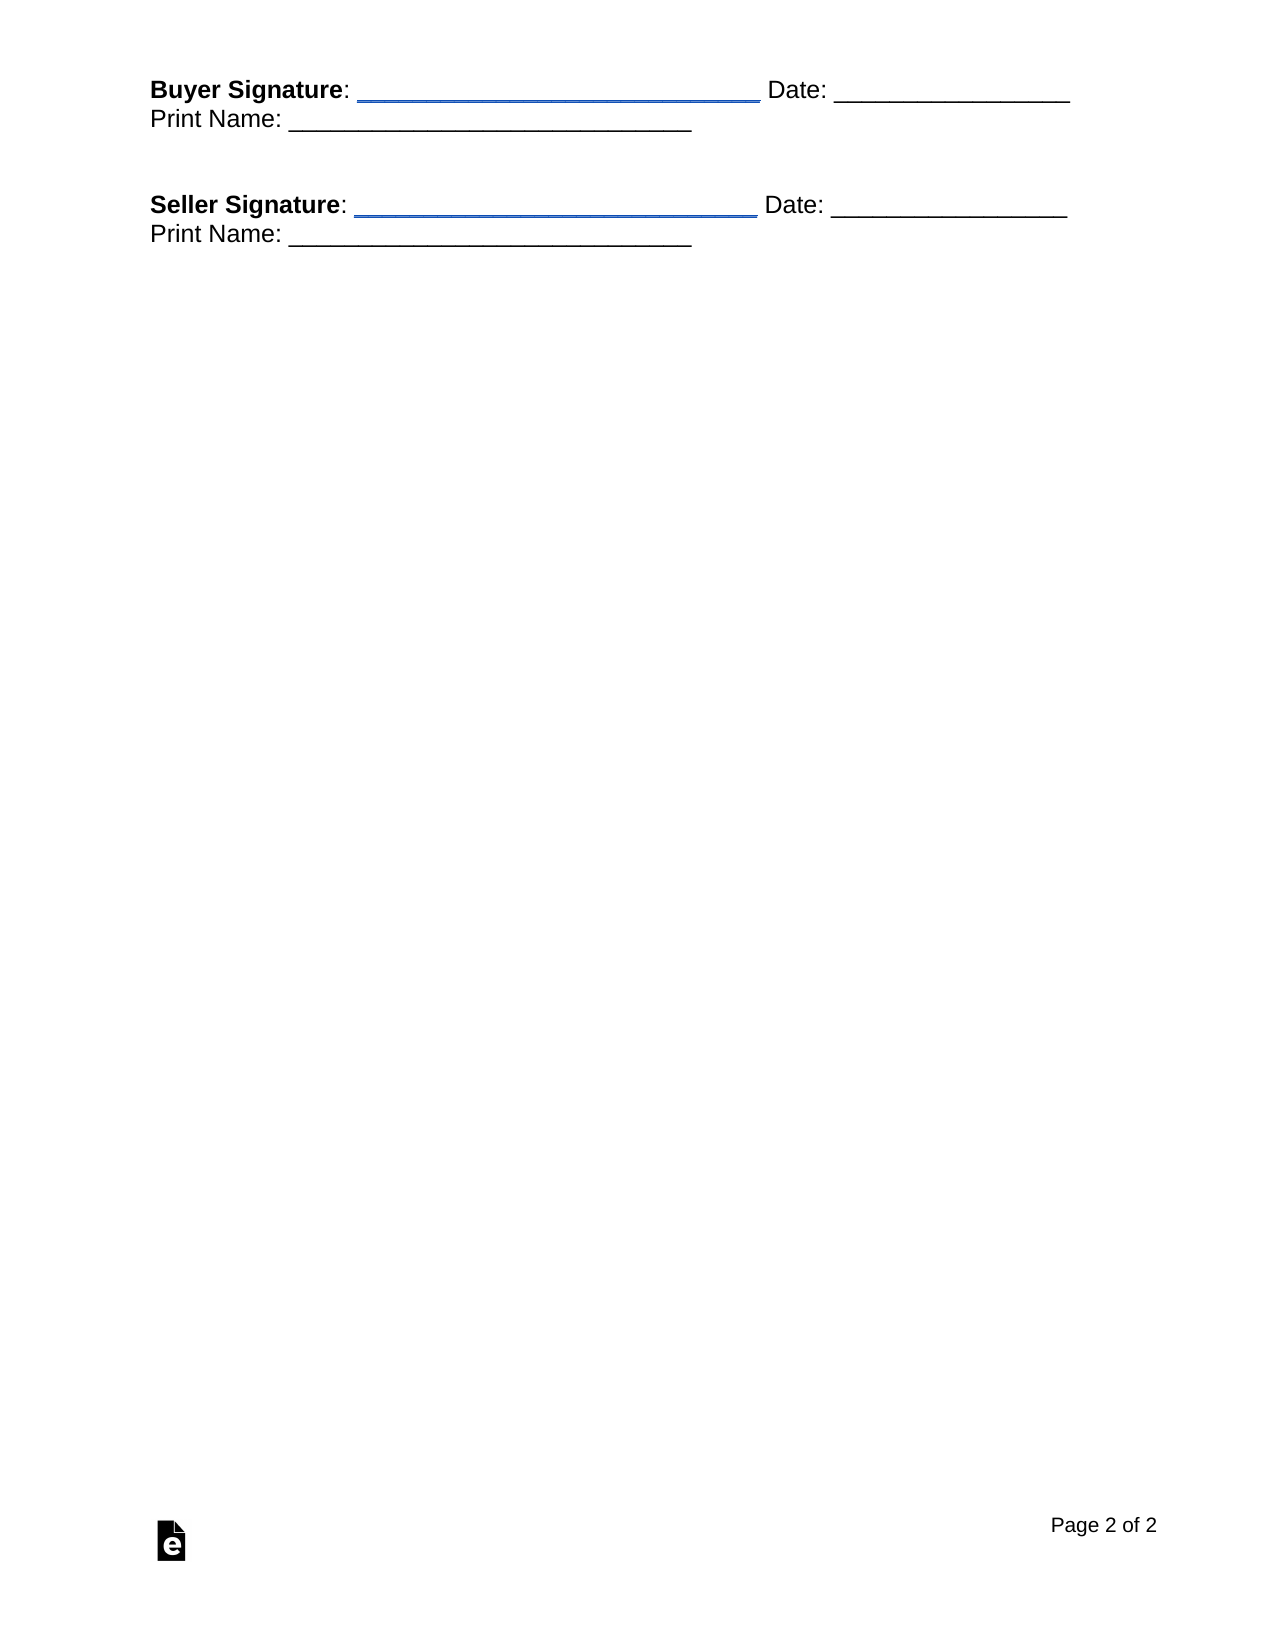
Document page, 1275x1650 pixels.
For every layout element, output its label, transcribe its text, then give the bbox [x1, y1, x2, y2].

text Print Name: _____________________________ [150, 219, 1125, 247]
text Buyer Signature: _____________________________ Date: _________________ [150, 75, 1125, 104]
text Seller Signature: _____________________________ Date: _________________ [150, 190, 1125, 219]
text Print Name: _____________________________ [150, 104, 1125, 132]
